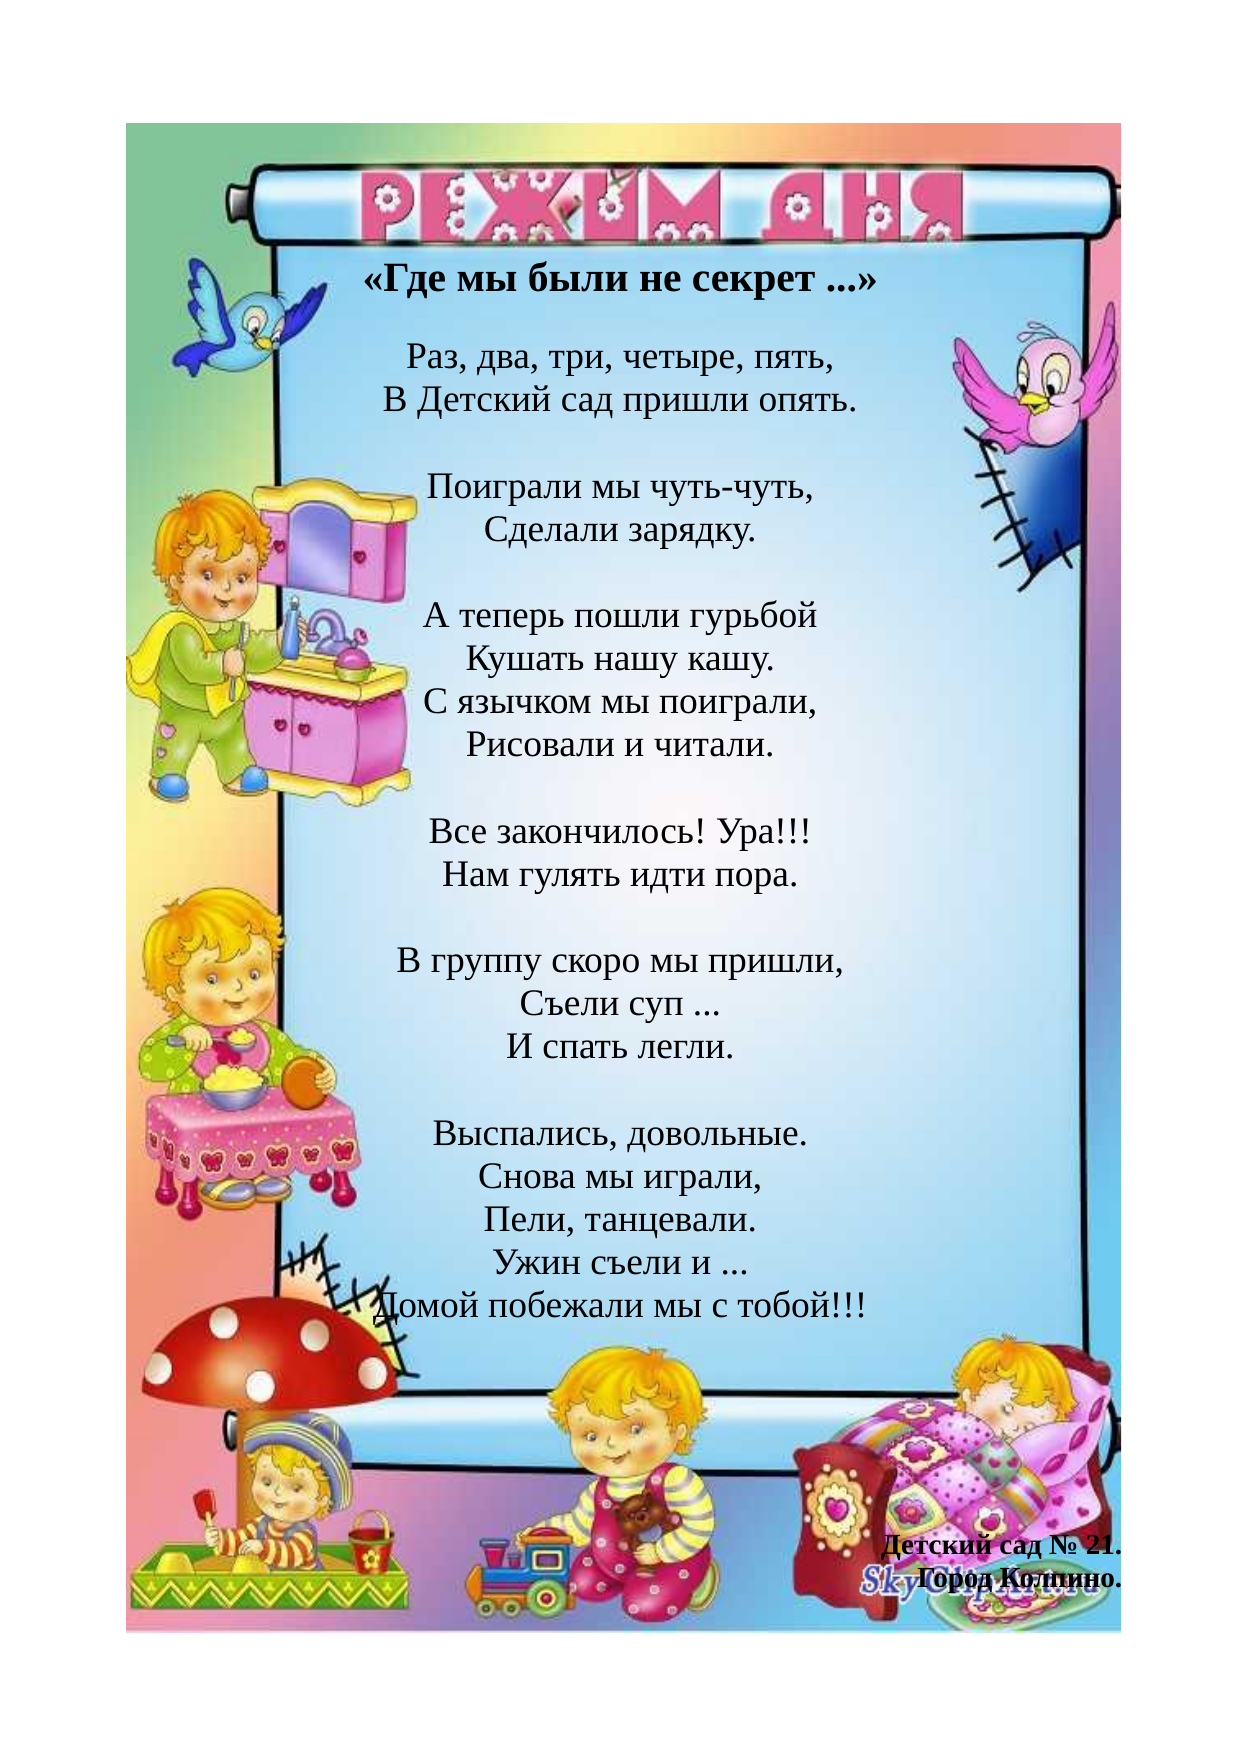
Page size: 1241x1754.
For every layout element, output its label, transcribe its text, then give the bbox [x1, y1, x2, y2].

picture [126, 123, 1122, 1633]
text И спать легли. [118, 1024, 126, 1067]
text Ужин съели и ... [118, 1239, 126, 1282]
text Съели суп ... [118, 981, 126, 1024]
text Кушать нашу кашу. [118, 636, 126, 679]
text Пели, танцевали. [118, 1196, 126, 1239]
text Сделали зарядку. [118, 506, 126, 549]
text Снова мы играли, [118, 1153, 126, 1196]
